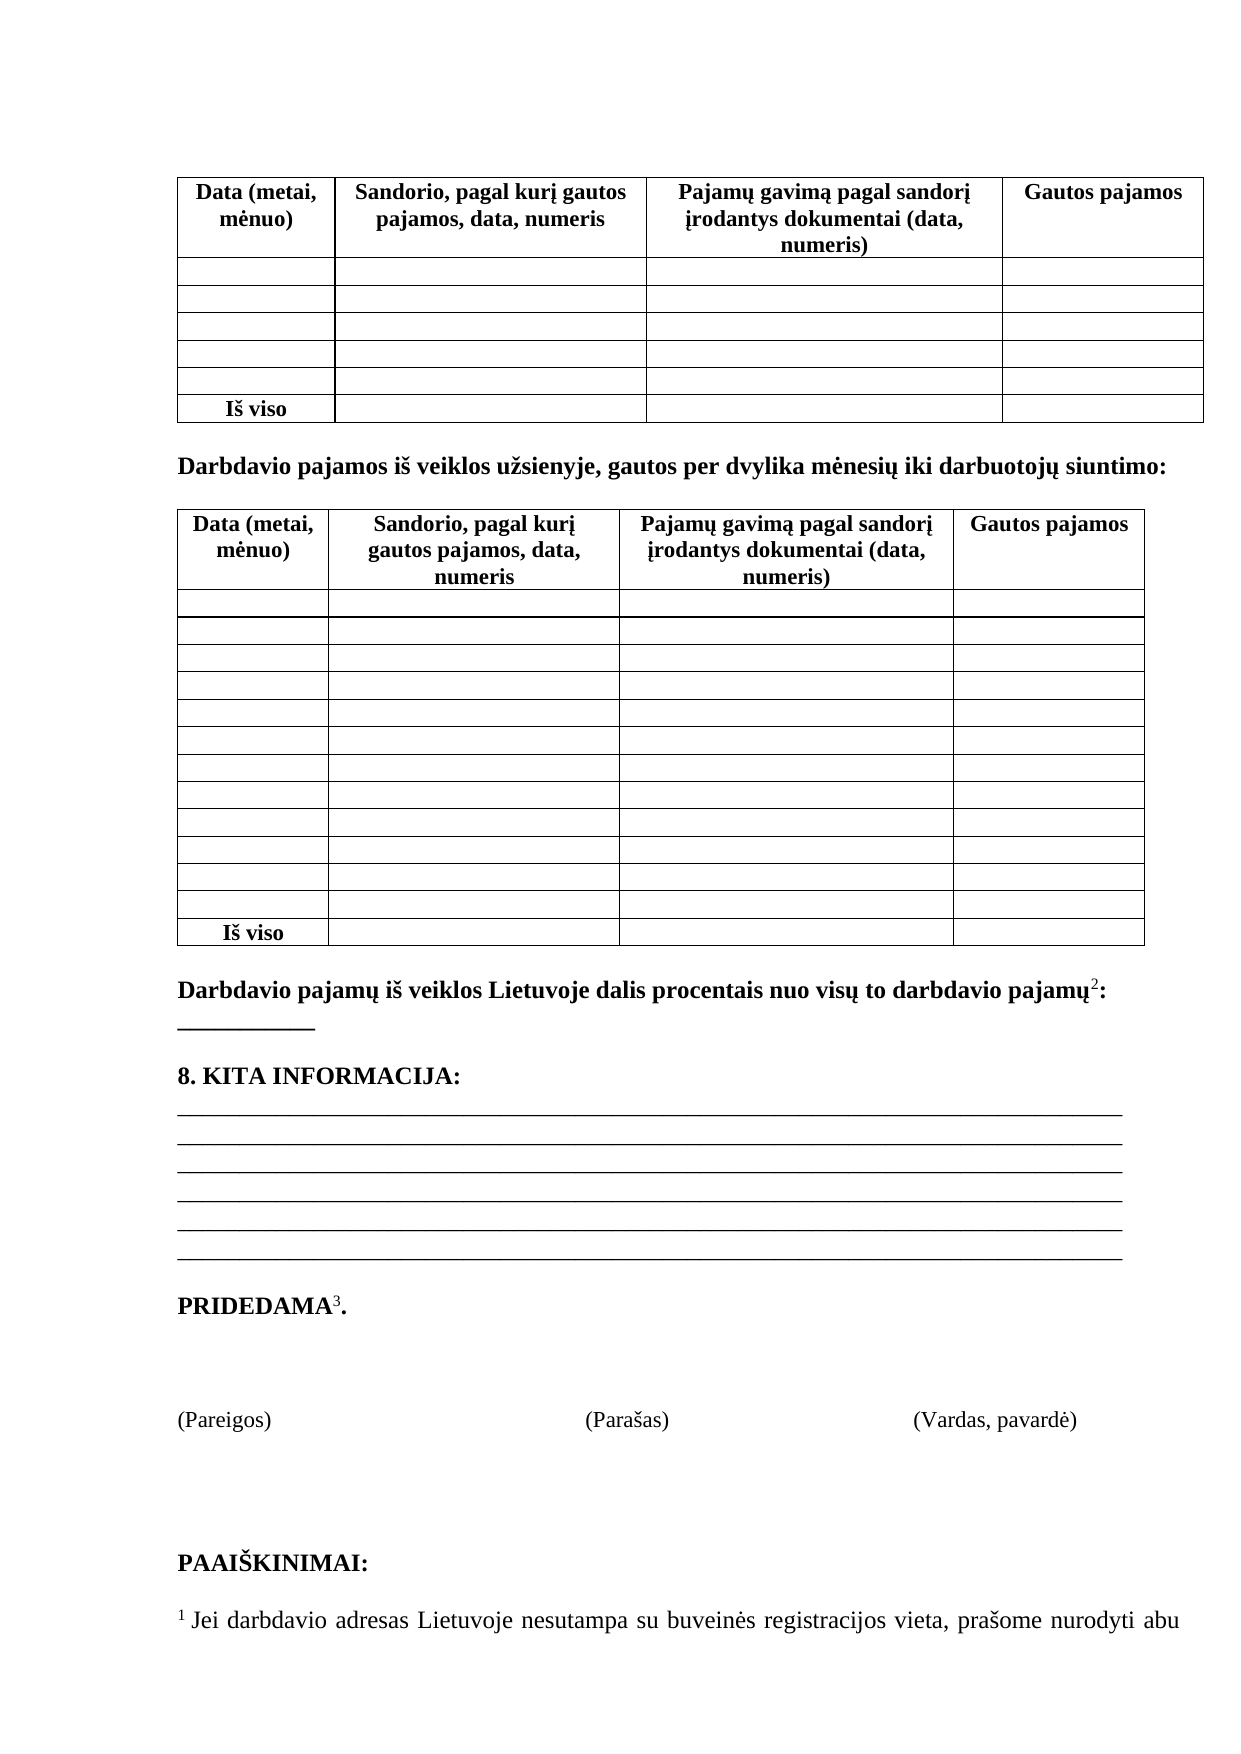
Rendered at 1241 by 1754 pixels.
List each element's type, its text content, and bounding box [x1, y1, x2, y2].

text 8. KITA INFORMACIJA: [177, 1061, 1181, 1090]
table_cell [954, 809, 1144, 836]
table_cell [647, 395, 1002, 422]
table_header Data (metai, mėnuo) [178, 510, 328, 589]
table_cell [954, 891, 1144, 918]
table_cell [1003, 313, 1203, 339]
table_cell [954, 672, 1144, 699]
table_header Gautos pajamos [1003, 178, 1203, 257]
table_cell [178, 590, 328, 616]
table_cell [647, 313, 1002, 339]
table_cell [1003, 341, 1203, 367]
table_cell [329, 672, 619, 699]
table_cell [620, 618, 953, 644]
table_cell [329, 727, 619, 753]
table_cell [178, 755, 328, 781]
table_cell [620, 590, 953, 616]
table_header Sandorio, pagal kurį gautos pajamos, data, numeris [336, 178, 646, 257]
table_cell [178, 864, 328, 890]
table_cell [178, 782, 328, 808]
table_cell [954, 590, 1144, 616]
table_cell [178, 368, 334, 394]
table_cell [954, 645, 1144, 671]
text Darbdavio pajamos iš veiklos užsienyje, gautos per dvylika mėnesių iki darbuotojų siuntimo: [177, 451, 1181, 480]
table_header Sandorio, pagal kurį gautos pajamos, data, numeris [329, 510, 619, 589]
table_cell [1003, 395, 1203, 422]
table_cell [620, 645, 953, 671]
table_cell [620, 919, 953, 945]
table_cell [336, 368, 646, 394]
table_cell [178, 672, 328, 699]
table_cell [954, 727, 1144, 753]
table_cell [1003, 286, 1203, 312]
table_cell [620, 672, 953, 699]
table_cell [954, 864, 1144, 890]
table_cell [329, 700, 619, 726]
table_cell [620, 891, 953, 918]
table_cell Iš viso [178, 395, 334, 422]
table_cell [954, 919, 1144, 945]
text _ [177, 1119, 1181, 1147]
table_cell [178, 645, 328, 671]
table_cell [620, 727, 953, 753]
table_cell [954, 618, 1144, 644]
text Darbdavio pajamų iš veiklos Lietuvoje dalis procentais nuo visų to darbdavio pajamų2: ___________ [177, 975, 1181, 1032]
table_cell [620, 837, 953, 863]
table_cell [336, 341, 646, 367]
table_cell [647, 368, 1002, 394]
text 1 Jei darbdavio adresas Lietuvoje nesutampa su buveinės registracijos vieta, prašome nurodyti abu [177, 1605, 1181, 1634]
table_cell [329, 919, 619, 945]
table_cell [647, 258, 1002, 285]
table_cell [178, 341, 334, 367]
table_cell [178, 727, 328, 753]
table_cell [178, 891, 328, 918]
text PRIDEDAMA3. [177, 1291, 1181, 1320]
table_cell [178, 809, 328, 836]
table_cell Iš viso [178, 919, 328, 945]
table_cell [329, 618, 619, 644]
table_cell [329, 755, 619, 781]
text _ [177, 1176, 1181, 1205]
table_cell [329, 837, 619, 863]
table_cell [1003, 258, 1203, 285]
text (Pareigos) (Parašas) (Vardas, pavardė) [177, 1406, 1181, 1433]
table_cell [329, 809, 619, 836]
table_cell [620, 782, 953, 808]
table_cell [336, 258, 646, 285]
table_cell [178, 837, 328, 863]
table_cell [178, 286, 334, 312]
table_cell [954, 700, 1144, 726]
table_cell [954, 755, 1144, 781]
table_cell [647, 286, 1002, 312]
table_header Pajamų gavimą pagal sandorį įrodantys dokumentai (data, numeris) [647, 178, 1002, 257]
table_cell [620, 864, 953, 890]
table_cell [954, 837, 1144, 863]
table_cell [336, 395, 646, 422]
table_cell [647, 341, 1002, 367]
table_header Pajamų gavimą pagal sandorį įrodantys dokumentai (data, numeris) [620, 510, 953, 589]
table_cell [620, 755, 953, 781]
text Paaiškinimai: [177, 1548, 1181, 1576]
table_cell [620, 809, 953, 836]
text _ [177, 1205, 1181, 1234]
table_cell [178, 258, 334, 285]
text _ [177, 1147, 1181, 1176]
table_cell [336, 313, 646, 339]
table_cell [178, 618, 328, 644]
table_header Gautos pajamos [954, 510, 1144, 589]
table_cell [329, 891, 619, 918]
table_cell [329, 590, 619, 616]
table_cell [336, 286, 646, 312]
text _ [177, 1234, 1181, 1262]
table_header Data (metai, mėnuo) [178, 178, 334, 257]
table_cell [1003, 368, 1203, 394]
table_cell [178, 700, 328, 726]
table_cell [178, 313, 334, 339]
table_cell [329, 782, 619, 808]
text _ [177, 1090, 1181, 1119]
table_cell [620, 700, 953, 726]
table_cell [329, 864, 619, 890]
table_cell [329, 645, 619, 671]
table_cell [954, 782, 1144, 808]
